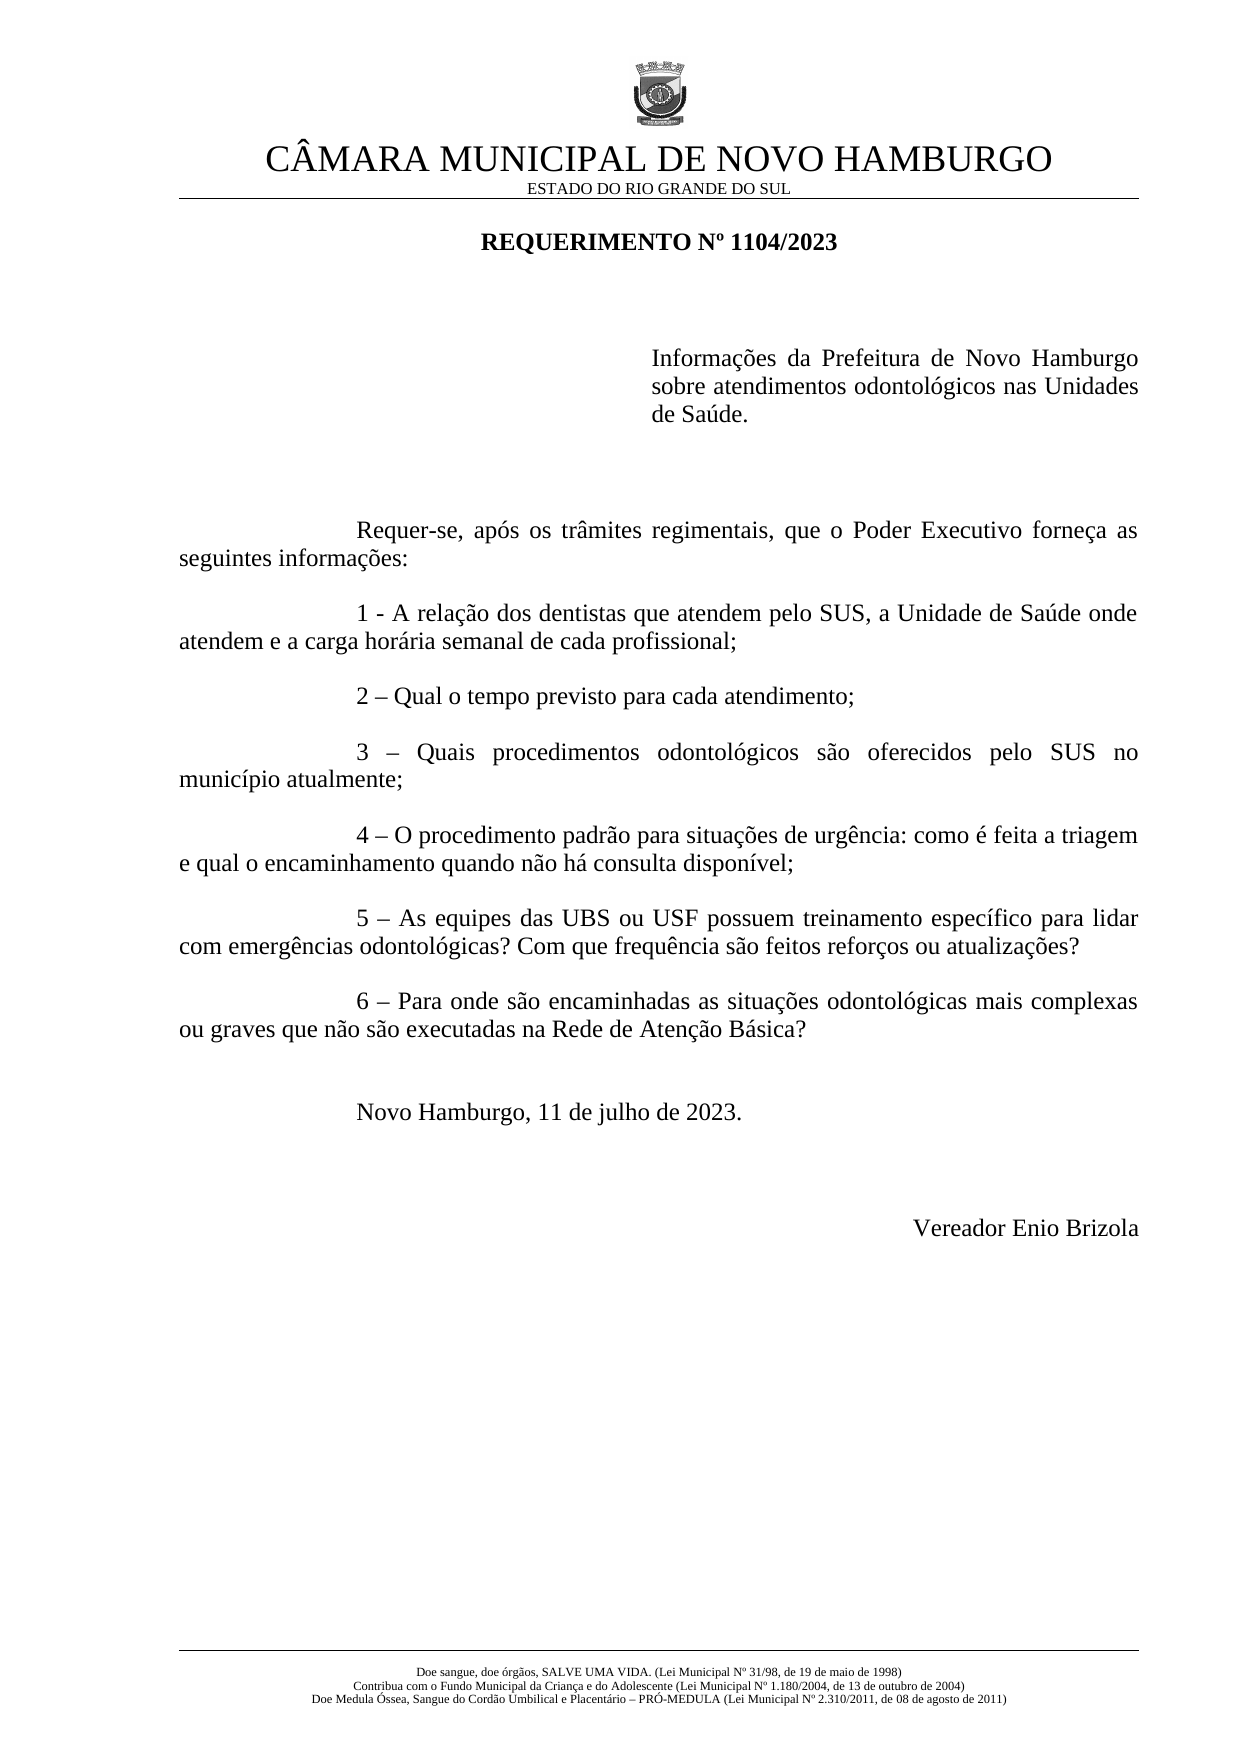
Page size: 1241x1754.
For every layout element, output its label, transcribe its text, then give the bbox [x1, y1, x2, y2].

text Vereador Enio Brizola [179, 1214, 1139, 1242]
text 6 – Para onde são encaminhadas as situações odontológicas mais complexas ou graves que não são executadas na Rede de Atenção Básica? [179, 987, 1139, 1043]
text Novo Hamburgo, 11 de julho de 2023. [179, 1098, 1139, 1126]
text Informações da Prefeitura de Novo Hamburgo sobre atendimentos odontológicos nas Unidades de Saúde. [651, 344, 1139, 428]
text 4 – O procedimento padrão para situações de urgência: como é feita a triagem e qual o encaminhamento quando não há consulta disponível; [179, 821, 1139, 876]
title REQUERIMENTO Nº 1104/2023 [179, 228, 1139, 256]
text Requer-se, após os trâmites regimentais, que o Poder Executivo forneça as seguintes informações: [179, 516, 1139, 572]
text 3 – Quais procedimentos odontológicos são oferecidos pelo SUS no município atualmente; [179, 738, 1139, 793]
text 5 – As equipes das UBS ou USF possuem treinamento específico para lidar com emergências odontológicas? Com que frequência são feitos reforços ou atualizações? [179, 904, 1139, 959]
text 1 - A relação dos dentistas que atendem pelo SUS, a Unidade de Saúde onde atendem e a carga horária semanal de cada profissional; [179, 599, 1139, 655]
text 2 – Qual o tempo previsto para cada atendimento; [179, 682, 1139, 710]
